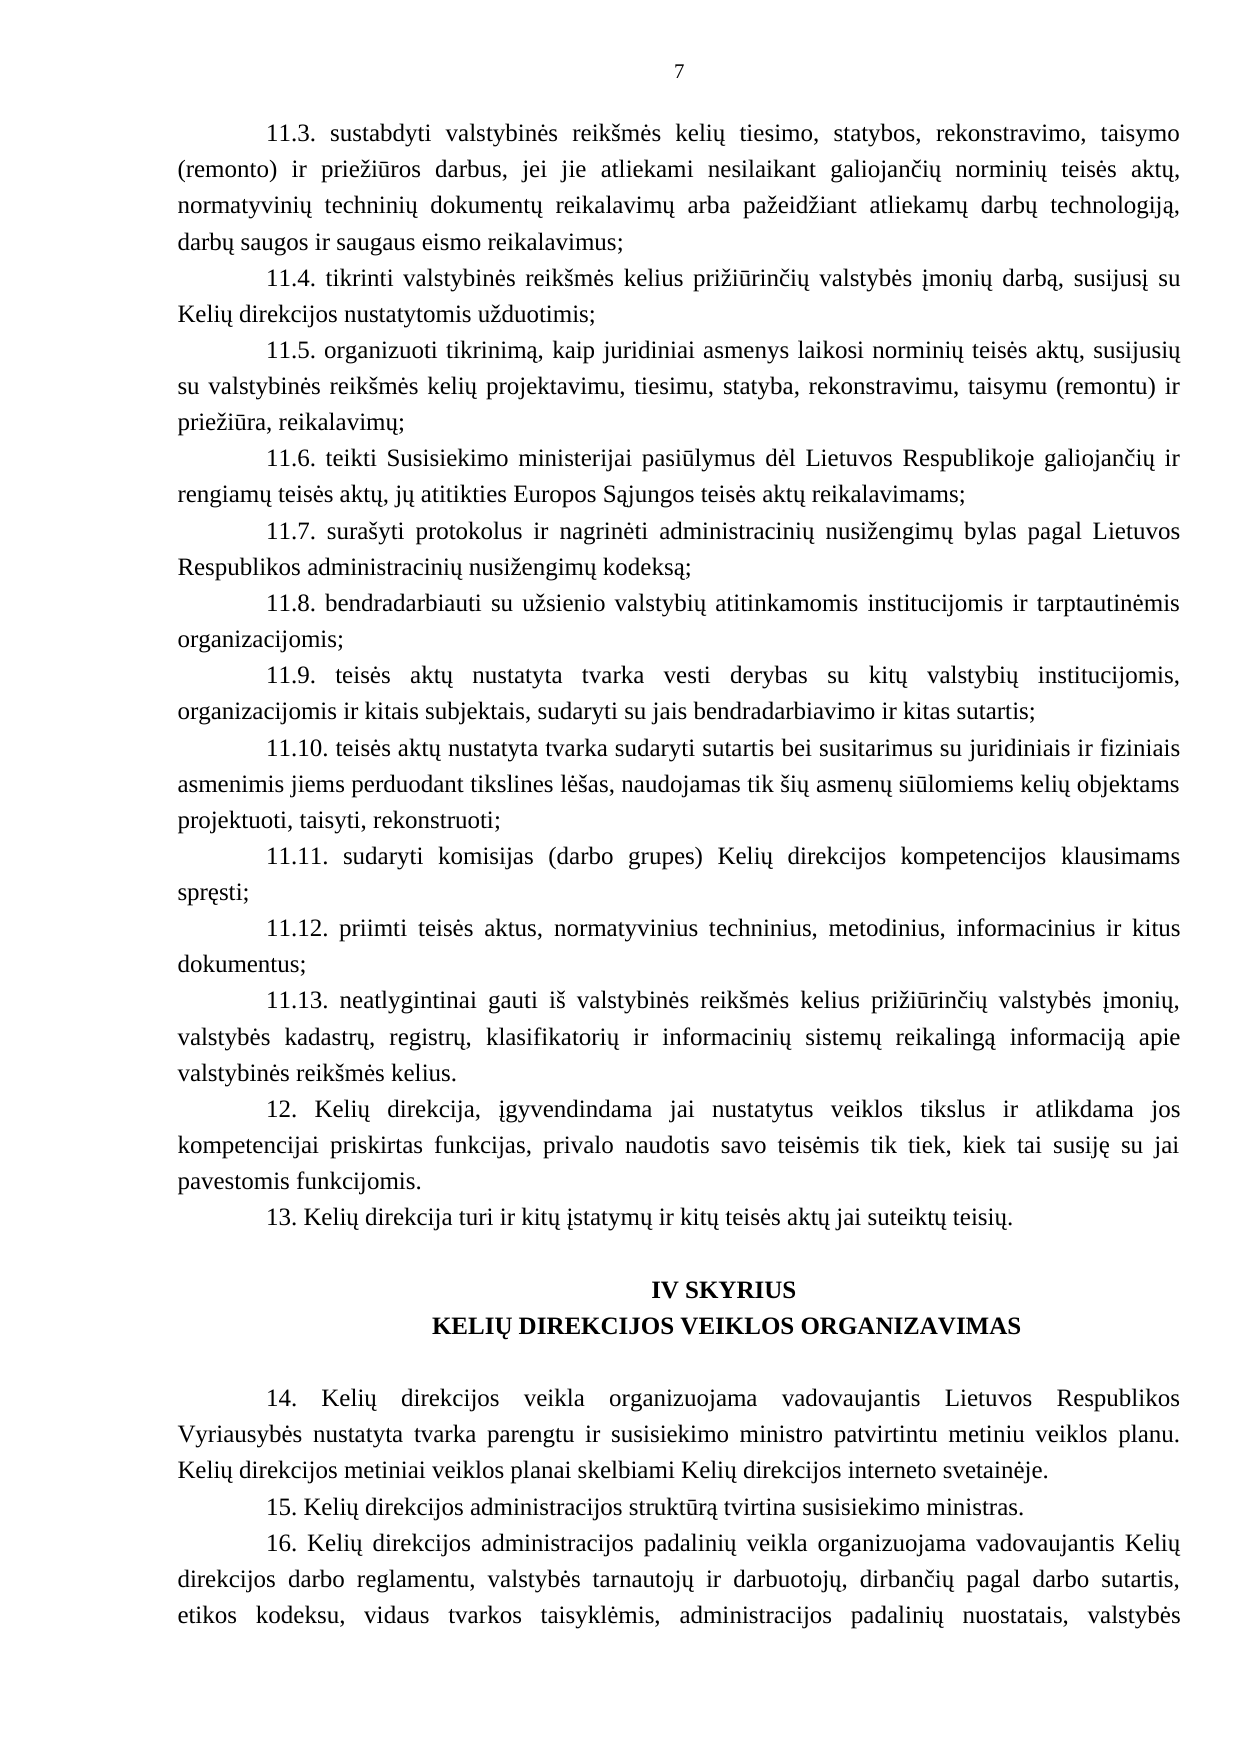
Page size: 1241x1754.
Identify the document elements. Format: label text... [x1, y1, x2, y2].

text 11.7. surašyti protokolus ir nagrinėti administracinių nusižengimų bylas pagal Lietuvos Respublikos administracinių nusižengimų kodeksą; [177, 516, 1181, 581]
text 11.8. bendradarbiauti su užsienio valstybių atitinkamomis institucijomis ir tarptautinėmis organizacijomis; [177, 588, 1181, 653]
text 15. Kelių direkcijos administracijos struktūrą tvirtina susisiekimo ministras. [177, 1492, 1181, 1520]
text 11.10. teisės aktų nustatyta tvarka sudaryti sutartis bei susitarimus su juridiniais ir fiziniais asmenimis jiems perduodant tikslines lėšas, naudojamas tik šių asmenų siūlomiems kelių objektams projektuoti, taisyti, rekonstruoti; [177, 733, 1181, 834]
text 11.3. sustabdyti valstybinės reikšmės kelių tiesimo, statybos, rekonstravimo, taisymo (remonto) ir priežiūros darbus, jei jie atliekami nesilaikant galiojančių norminių teisės aktų, normatyvinių techninių dokumentų reikalavimų arba pažeidžiant atliekamų darbų technologiją, darbų saugos ir saugaus eismo reikalavimus; [177, 118, 1181, 255]
text 11.5. organizuoti tikrinimą, kaip juridiniai asmenys laikosi norminių teisės aktų, susijusių su valstybinės reikšmės kelių projektavimu, tiesimu, statyba, rekonstravimu, taisymu (remontu) ir priežiūra, reikalavimų; [177, 335, 1181, 436]
text 11.12. priimti teisės aktus, normatyvinius techninius, metodinius, informacinius ir kitus dokumentus; [177, 913, 1181, 978]
text 13. Kelių direkcija turi ir kitų įstatymų ir kitų teisės aktų jai suteiktų teisių. [177, 1202, 1181, 1231]
text 11.4. tikrinti valstybinės reikšmės kelius prižiūrinčių valstybės įmonių darbą, susijusį su Kelių direkcijos nustatytomis užduotimis; [177, 263, 1181, 328]
text 11.9. teisės aktų nustatyta tvarka vesti derybas su kitų valstybių institucijomis, organizacijomis ir kitais subjektais, sudaryti su jais bendradarbiavimo ir kitas sutartis; [177, 660, 1181, 725]
text IV SKYRIUS [177, 1275, 1181, 1303]
text 11.11. sudaryti komisijas (darbo grupes) Kelių direkcijos kompetencijos klausimams spręsti; [177, 841, 1181, 906]
text 11.13. neatlygintinai gauti iš valstybinės reikšmės kelius prižiūrinčių valstybės įmonių, valstybės kadastrų, registrų, klasifikatorių ir informacinių sistemų reikalingą informaciją apie valstybinės reikšmės kelius. [177, 986, 1181, 1087]
text 11.6. teikti Susisiekimo ministerijai pasiūlymus dėl Lietuvos Respublikoje galiojančių ir rengiamų teisės aktų, jų atitikties Europos Sąjungos teisės aktų reikalavimams; [177, 443, 1181, 508]
text KELIŲ DIREKCIJOS VEIKLOS ORGANIZAVIMAS [177, 1311, 1181, 1340]
text 16. Kelių direkcijos administracijos padalinių veikla organizuojama vadovaujantis Kelių direkcijos darbo reglamentu, valstybės tarnautojų ir darbuotojų, dirbančių pagal darbo sutartis, etikos kodeksu, vidaus tvarkos taisyklėmis, administracijos padalinių nuostatais, valstybės [177, 1528, 1181, 1629]
text 14. Kelių direkcijos veikla organizuojama vadovaujantis Lietuvos Respublikos Vyriausybės nustatyta tvarka parengtu ir susisiekimo ministro patvirtintu metiniu veiklos planu. Kelių direkcijos metiniai veiklos planai skelbiami Kelių direkcijos interneto svetainėje. [177, 1383, 1181, 1484]
text 12. Kelių direkcija, įgyvendindama jai nustatytus veiklos tikslus ir atlikdama jos kompetencijai priskirtas funkcijas, privalo naudotis savo teisėmis tik tiek, kiek tai susiję su jai pavestomis funkcijomis. [177, 1094, 1181, 1195]
